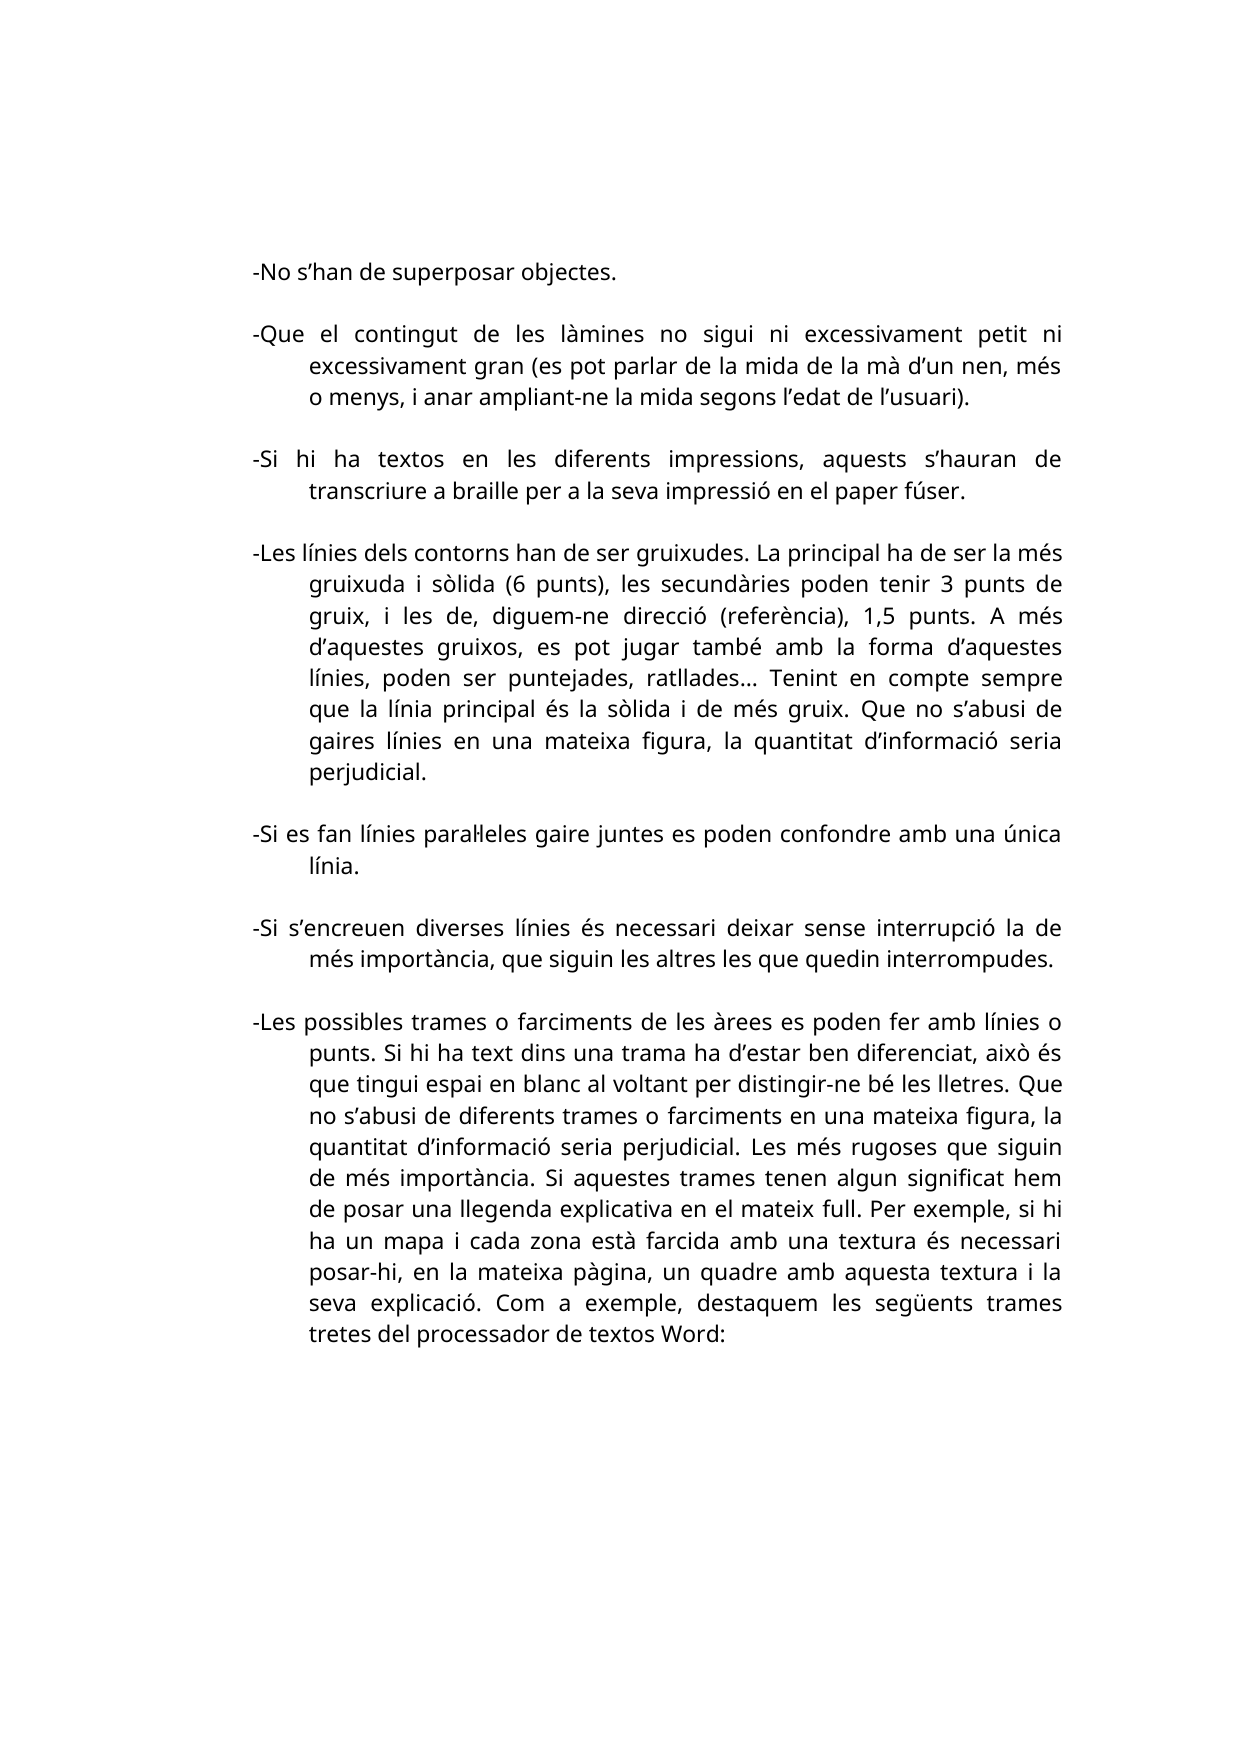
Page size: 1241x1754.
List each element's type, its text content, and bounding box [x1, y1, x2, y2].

text -Les possibles trames o farciments de les àrees es poden fer amb línies o punts. Si hi ha text dins una trama ha d’estar ben diferenciat, això és que tingui espai en blanc al voltant per distingir-ne bé les lletres. Que no s’abusi de diferents trames o farciments en una mateixa figura, la quantitat d’informació seria perjudicial. Les més rugoses que siguin de més importància. Si aquestes trames tenen algun significat hem de posar una llegenda explicativa en el mateix full. Per exemple, si hi ha un mapa i cada zona està farcida amb una textura és necessari posar-hi, en la mateixa pàgina, un quadre amb aquesta textura i la seva explicació. Com a exemple, destaquem les següents trames tretes del processador de textos Word: [252, 1006, 1063, 1350]
text -Si es fan línies paral·leles gaire juntes es poden confondre amb una única línia. [252, 818, 1063, 881]
text -Si s’encreuen diverses línies és necessari deixar sense interrupció la de més importància, que siguin les altres les que quedin interrompudes. [252, 912, 1063, 975]
text -No s’han de superposar objectes. [252, 256, 1063, 287]
text -Que el contingut de les làmines no sigui ni excessivament petit ni excessivament gran (es pot parlar de la mida de la mà d’un nen, més o menys, i anar ampliant-ne la mida segons l’edat de l’usuari). [252, 318, 1063, 412]
text -Si hi ha textos en les diferents impressions, aquests s’hauran de transcriure a braille per a la seva impressió en el paper fúser. [252, 443, 1063, 506]
text -Les línies dels contorns han de ser gruixudes. La principal ha de ser la més gruixuda i sòlida (6 punts), les secundàries poden tenir 3 punts de gruix, i les de, diguem-ne direcció (referència), 1,5 punts. A més d’aquestes gruixos, es pot jugar també amb la forma d’aquestes línies, poden ser puntejades, ratllades… Tenint en compte sempre que la línia principal és la sòlida i de més gruix. Que no s’abusi de gaires línies en una mateixa figura, la quantitat d’informació seria perjudicial. [252, 537, 1063, 787]
